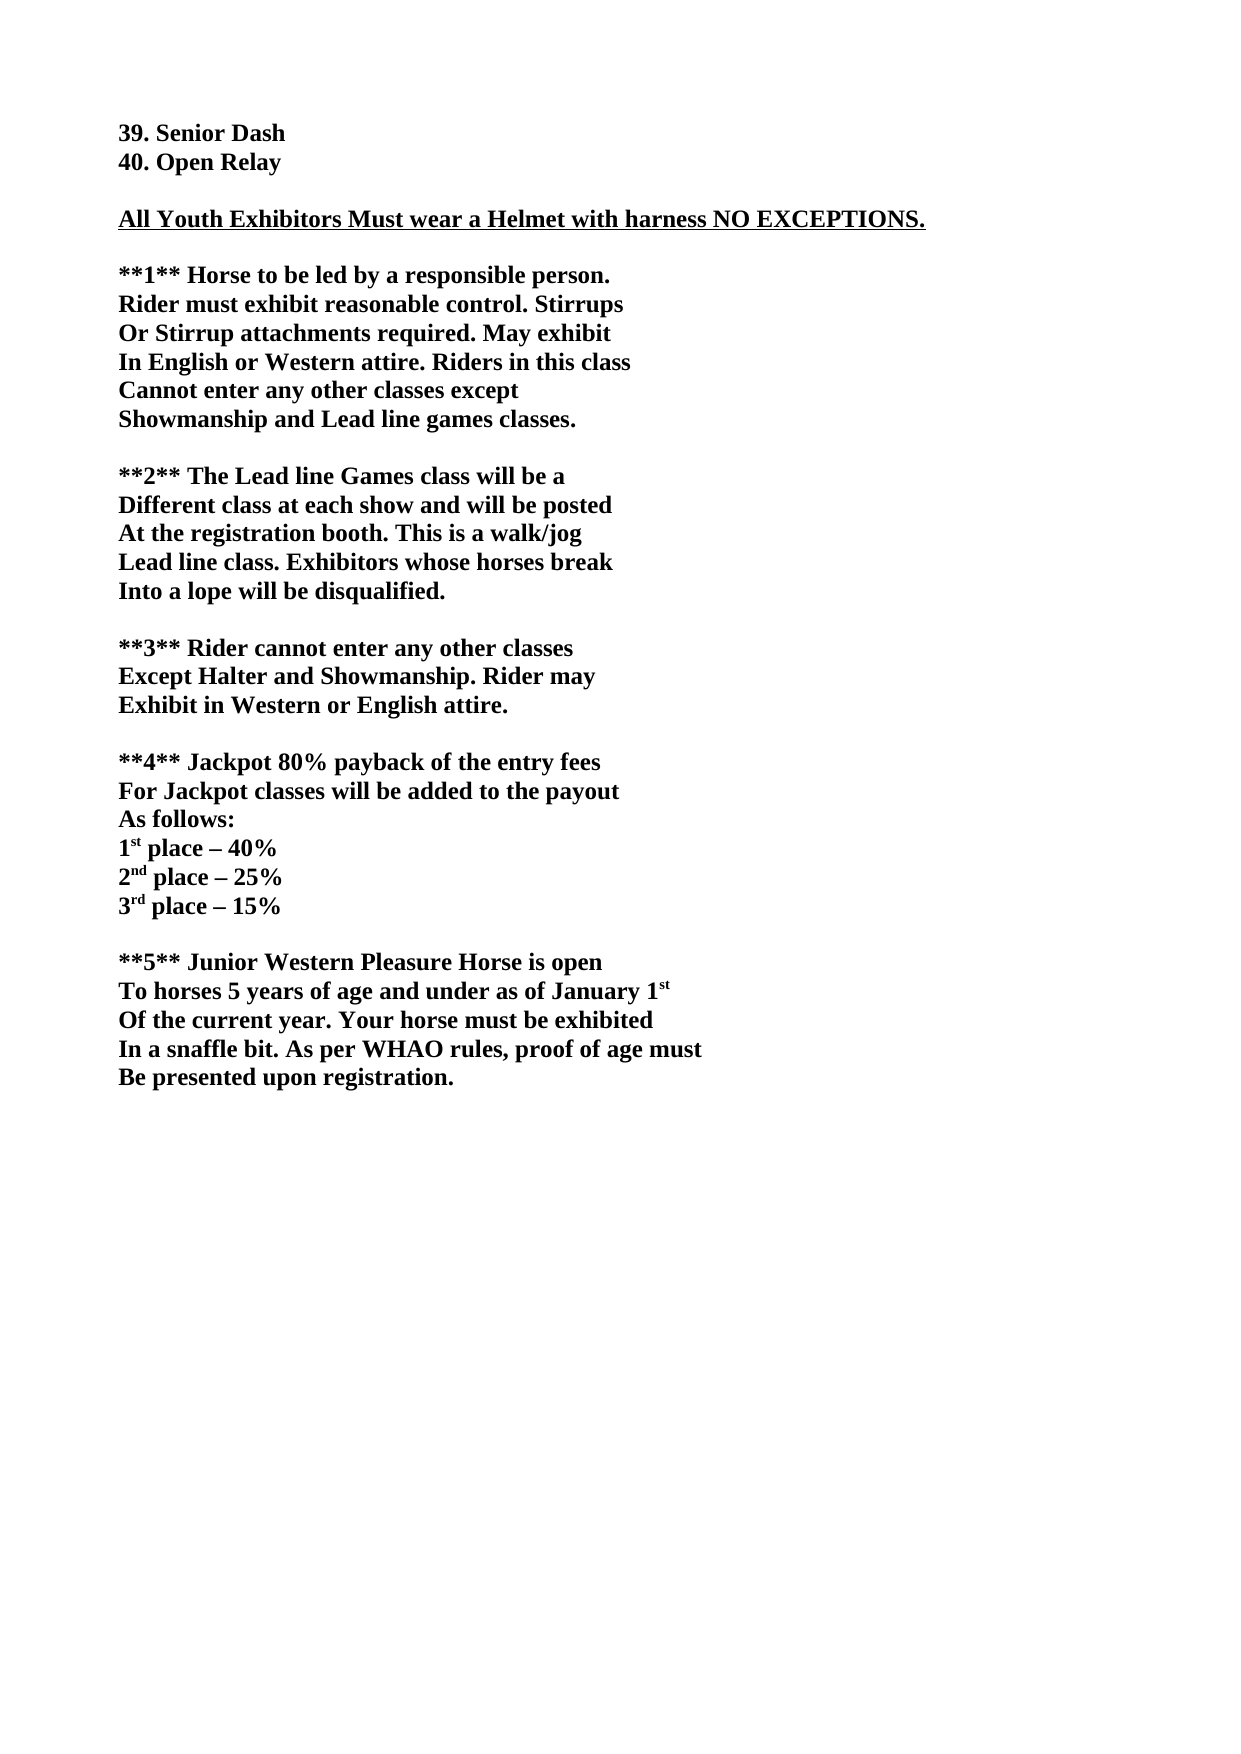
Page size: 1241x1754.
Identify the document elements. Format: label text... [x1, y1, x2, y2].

text Cannot enter any other classes except [118, 375, 1122, 404]
text **5** Junior Western Pleasure Horse is open [118, 947, 1122, 976]
text In English or Western attire. Riders in this class [118, 347, 1122, 375]
text Except Halter and Showmanship. Rider may [118, 661, 1122, 690]
text At the registration booth. This is a walk/jog [118, 518, 1122, 547]
text Rider must exhibit reasonable control. Stirrups [118, 289, 1122, 318]
text **3** Rider cannot enter any other classes [118, 633, 1122, 661]
text For Jackpot classes will be added to the payout [118, 776, 1122, 804]
text 2nd place – 25% [118, 862, 1122, 891]
text Into a lope will be disqualified. [118, 576, 1122, 605]
text **1** Horse to be led by a responsible person. [118, 260, 1122, 289]
text 39. Senior Dash [118, 118, 1122, 147]
text Exhibit in Western or English attire. [118, 690, 1122, 719]
text Showmanship and Lead line games classes. [118, 404, 1122, 433]
text To horses 5 years of age and under as of January 1st [118, 976, 1122, 1005]
text 40. Open Relay [118, 147, 1122, 176]
text Be presented upon registration. [118, 1062, 1122, 1091]
text Lead line class. Exhibitors whose horses break [118, 547, 1122, 576]
text Different class at each show and will be posted [118, 490, 1122, 518]
text All Youth Exhibitors Must wear a Helmet with harness NO EXCEPTIONS. [118, 204, 1122, 232]
text **4** Jackpot 80% payback of the entry fees [118, 747, 1122, 776]
text 1st place – 40% [118, 833, 1122, 862]
text Of the current year. Your horse must be exhibited [118, 1005, 1122, 1034]
text In a snaffle bit. As per WHAO rules, proof of age must [118, 1034, 1122, 1062]
text **2** The Lead line Games class will be a [118, 461, 1122, 490]
text Or Stirrup attachments required. May exhibit [118, 318, 1122, 347]
text 3rd place – 15% [118, 891, 1122, 919]
text As follows: [118, 804, 1122, 833]
